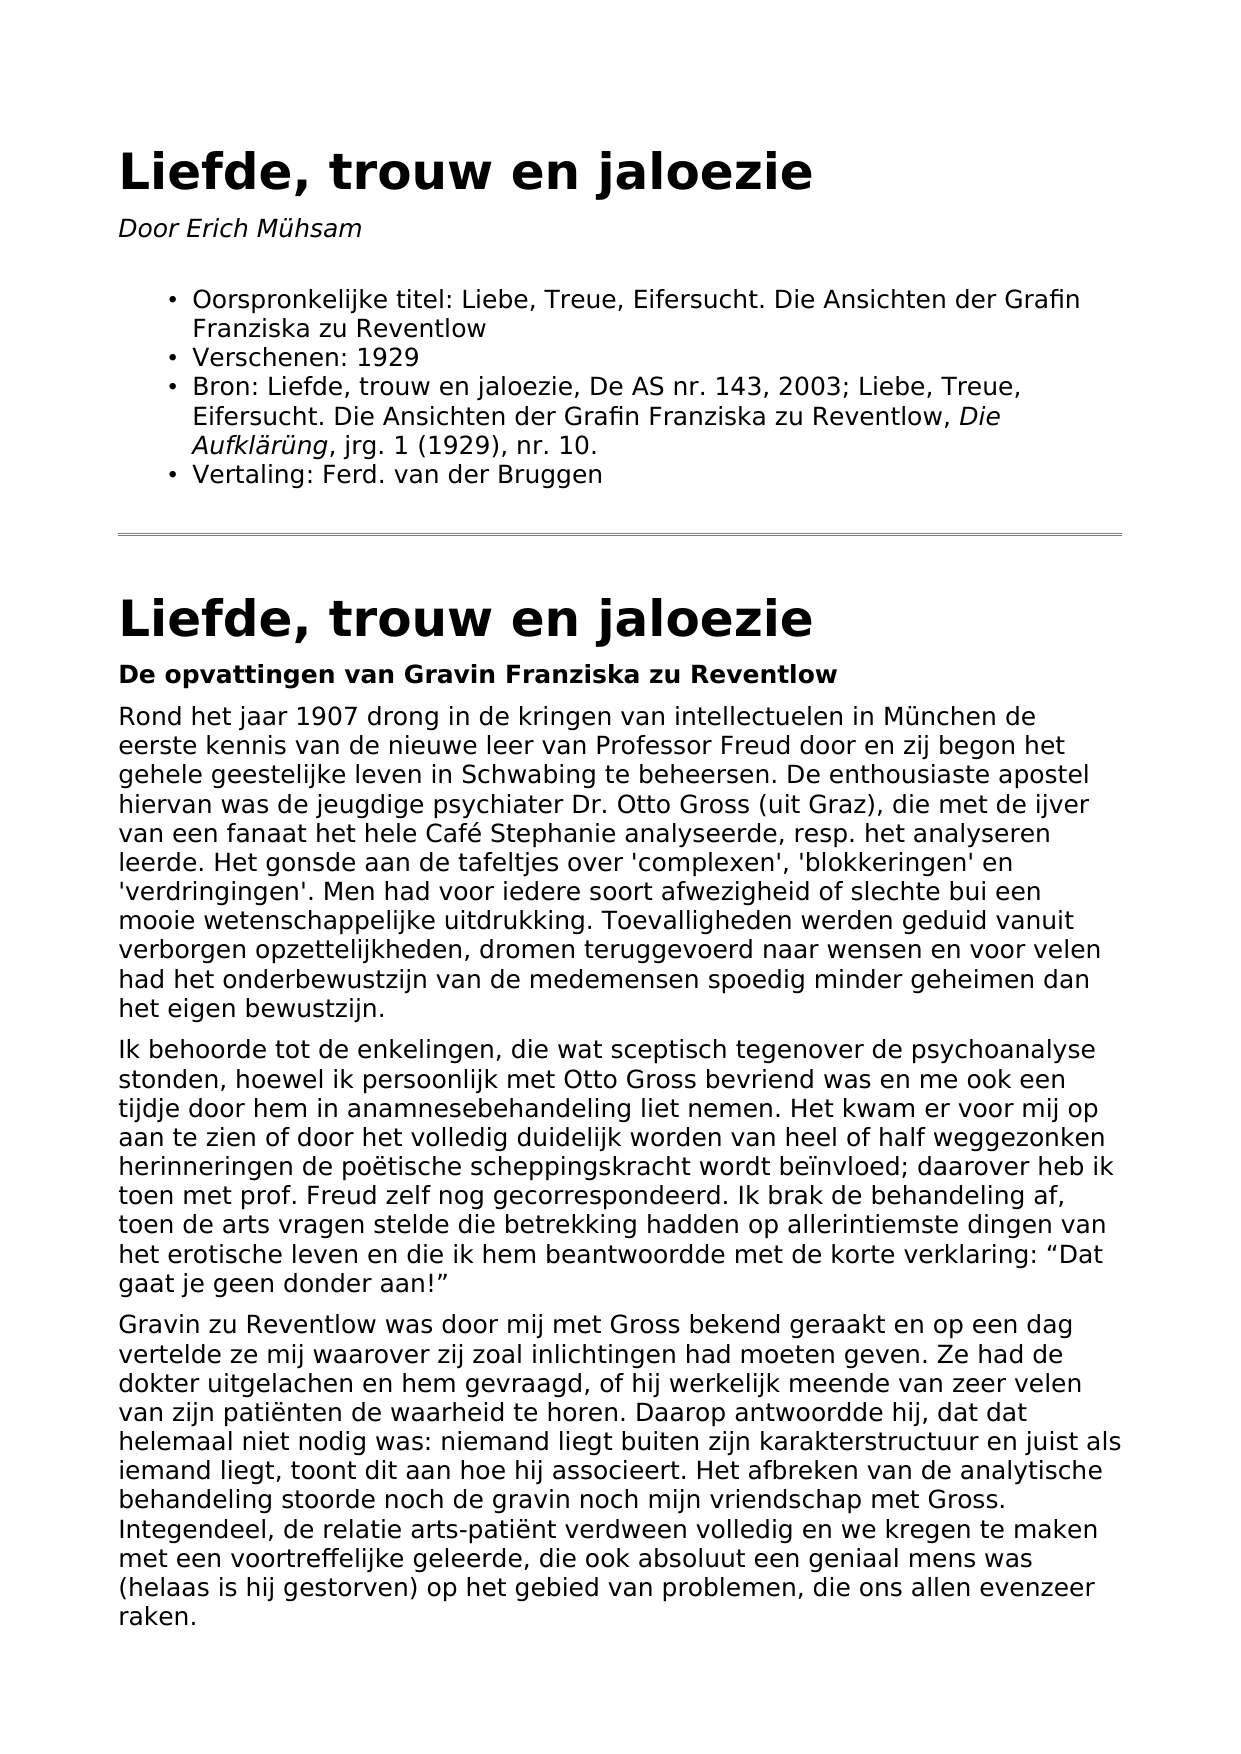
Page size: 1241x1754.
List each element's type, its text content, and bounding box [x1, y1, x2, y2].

text Door Erich Mühsam [118, 214, 1122, 243]
text Rond het jaar 1907 drong in de kringen van intellectuelen in München de eerste kennis van de nieuwe leer van Professor Freud door en zij begon het gehele geestelijke leven in Schwabing te beheersen. De enthousiaste apostel hiervan was de jeugdige psychiater Dr. Otto Gross (uit Graz), die met de ijver van een fanaat het hele Café Stephanie analyseerde, resp. het analyseren leerde. Het gonsde aan de tafeltjes over 'complexen', 'blokkeringen' en 'verdringingen'. Men had voor iedere soort afwezigheid of slechte bui een mooie wetenschappelijke uitdrukking. Toevalligheden werden geduid vanuit verborgen opzettelijkheden, dromen teruggevoerd naar wensen en voor velen had het onderbewustzijn van de medemensen spoedig minder geheimen dan het eigen bewustzijn. [118, 702, 1122, 1023]
list Vertaling: Ferd. van der Bruggen [177, 460, 1122, 489]
subtitle Liefde, trouw en jaloezie [118, 143, 1122, 201]
list Bron: Liefde, trouw en jaloezie, De AS nr. 143, 2003; Liebe, Treue, Eifersucht. Die Ansichten der Grafin Franziska zu Reventlow, Die Aufklärüng, jrg. 1 (1929), nr. 10. [177, 372, 1122, 460]
text Gravin zu Reventlow was door mij met Gross bekend geraakt en op een dag vertelde ze mij waarover zij zoal inlichtingen had moeten geven. Ze had de dokter uitgelachen en hem gevraagd, of hij werkelijk meende van zeer velen van zijn patiënten de waarheid te horen. Daarop antwoordde hij, dat dat helemaal niet nodig was: niemand liegt buiten zijn karakterstructuur en juist als iemand liegt, toont dit aan hoe hij associeert. Het afbreken van de analytische behandeling stoorde noch de gravin noch mijn vriendschap met Gross. Integendeel, de relatie arts-patiënt verdween volledig en we kregen te maken met een voortreffelijke geleerde, die ook absoluut een geniaal mens was (helaas is hij gestorven) op het gebied van problemen, die ons allen evenzeer raken. [118, 1311, 1122, 1632]
text De opvattingen van Gravin Franziska zu Reventlow [118, 661, 1122, 690]
list Verschenen: 1929 [177, 343, 1122, 372]
text Ik behoorde tot de enkelingen, die wat sceptisch tegenover de psychoanalyse stonden, hoewel ik persoonlijk met Otto Gross bevriend was en me ook een tijdje door hem in anamnesebehandeling liet nemen. Het kwam er voor mij op aan te zien of door het volledig duidelijk worden van heel of half weggezonken herinneringen de poëtische scheppingskracht wordt beïnvloed; daarover heb ik toen met prof. Freud zelf nog gecorrespondeerd. Ik brak de behandeling af, toen de arts vragen stelde die betrekking hadden op allerintiemste dingen van het erotische leven en die ik hem beantwoordde met de korte verklaring: “Dat gaat je geen donder aan!” [118, 1036, 1122, 1298]
subtitle Liefde, trouw en jaloezie [118, 590, 1122, 648]
list Oorspronkelijke titel: Liebe, Treue, Eifersucht. Die Ansichten der Grafin Franziska zu Reventlow [177, 285, 1122, 343]
